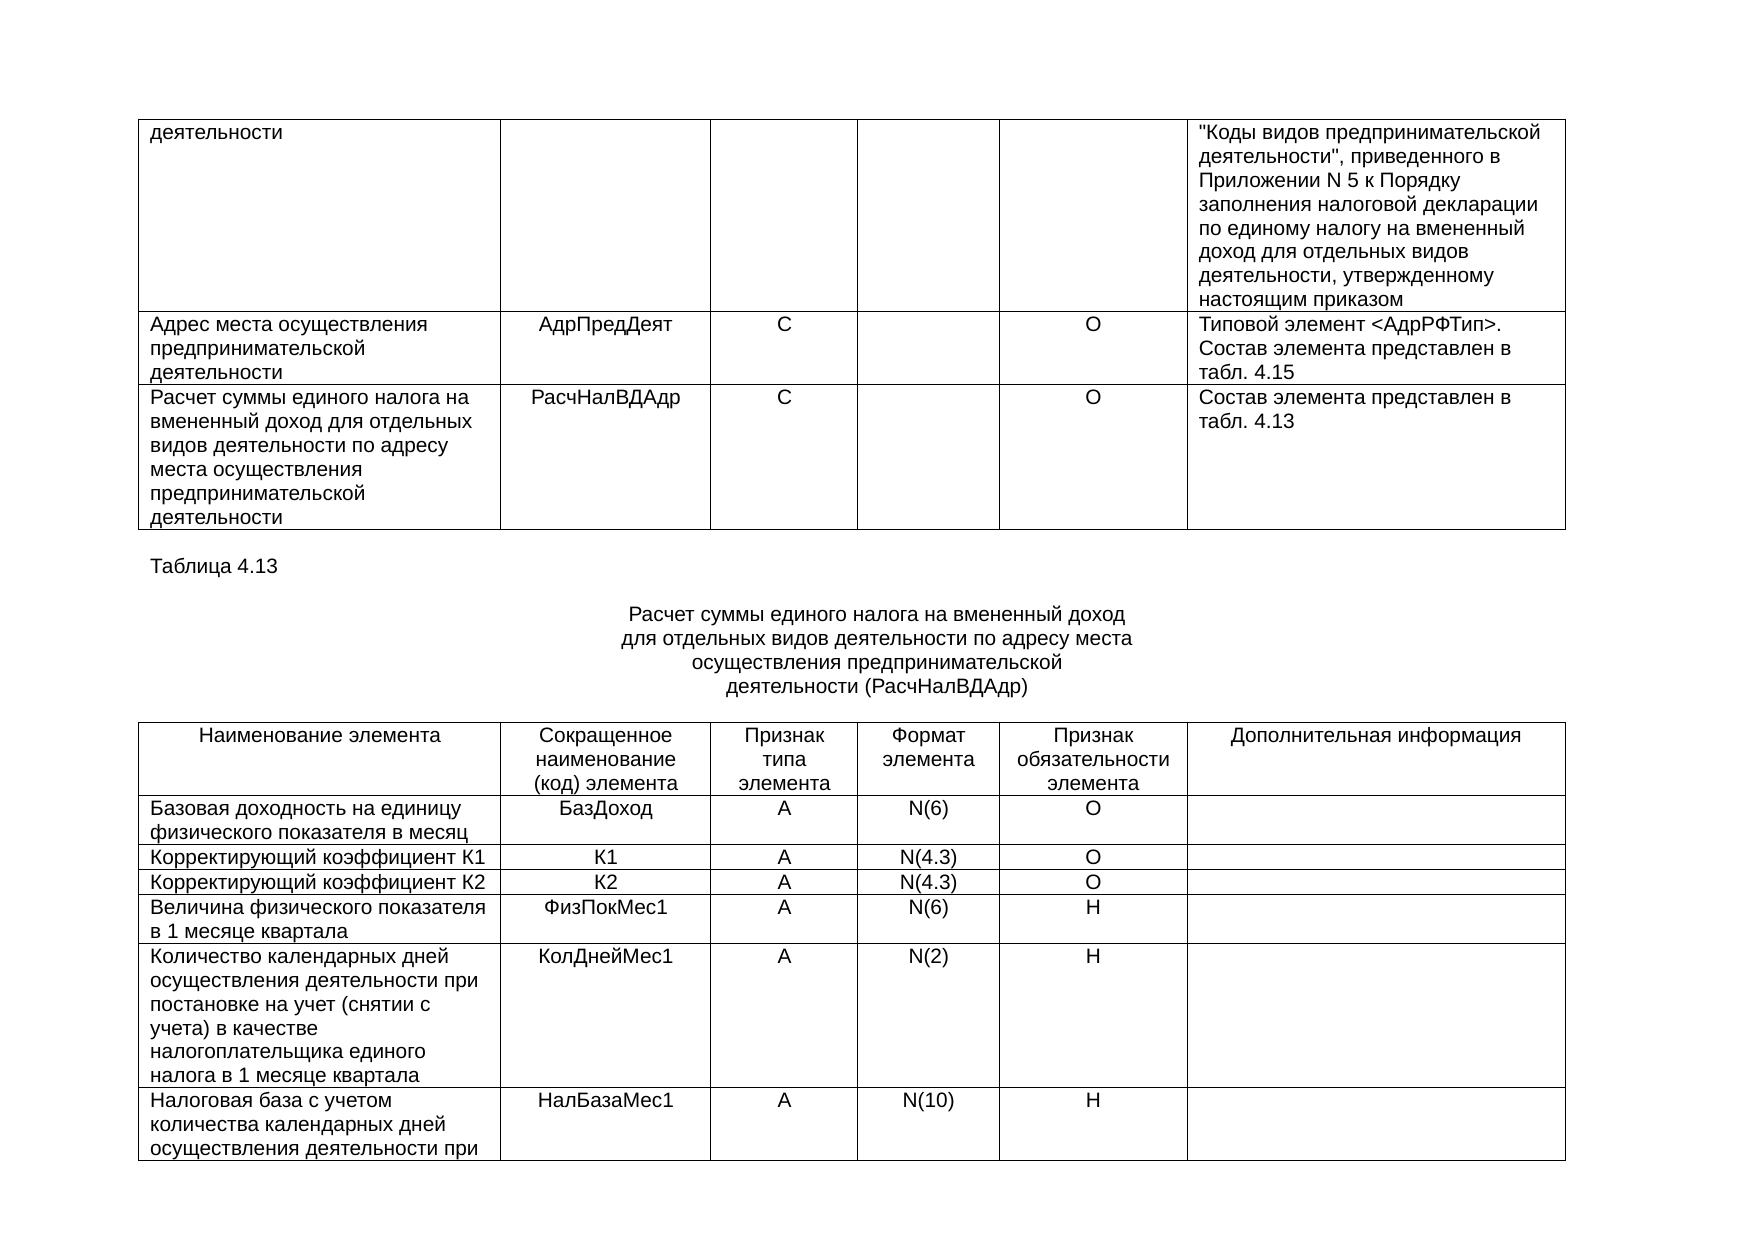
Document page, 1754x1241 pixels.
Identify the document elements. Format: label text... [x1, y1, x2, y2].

table_header Формат элемента [858, 723, 999, 794]
table_cell Корректирующий коэффициент К2 [139, 870, 500, 893]
text деятельности (РасчНалВДАдр) [150, 674, 1604, 698]
table_cell К2 [501, 870, 710, 893]
table_header Признак типа элемента [711, 723, 857, 794]
table_cell N(6) [858, 895, 999, 942]
table_cell А [711, 895, 857, 942]
table_header Признак обязательности элемента [1000, 723, 1187, 794]
table_cell К1 [501, 845, 710, 868]
table_cell Налоговая база с учетом количества календарных дней осуществления деятельности при [139, 1088, 500, 1160]
text Расчет суммы единого налога на вмененный доход [150, 602, 1604, 626]
table_cell [1188, 895, 1565, 942]
table_cell Количество календарных дней осуществления деятельности при постановке на учет (снятии с учета) в качестве налогоплательщика единого налога в 1 месяце квартала [139, 944, 500, 1087]
table_cell С [711, 312, 857, 384]
table_cell А [711, 796, 857, 843]
table_cell [1188, 796, 1565, 843]
table_cell А [711, 944, 857, 1087]
table_cell [1188, 845, 1565, 868]
table_cell N(4.3) [858, 870, 999, 893]
table_cell Расчет суммы единого налога на вмененный доход для отдельных видов деятельности по адресу места осуществления предпринимательской деятельности [139, 385, 500, 529]
table_cell А [711, 870, 857, 893]
table_cell [1188, 1088, 1565, 1160]
table_cell КолДнейМес1 [501, 944, 710, 1087]
table_cell Состав элемента представлен в табл. 4.13 [1188, 385, 1565, 529]
table_cell деятельности [139, 120, 500, 311]
table_cell Базовая доходность на единицу физического показателя в месяц [139, 796, 500, 843]
table_cell О [1000, 870, 1187, 893]
table_header Наименование элемента [139, 723, 500, 794]
table_cell БазДоход [501, 796, 710, 843]
table_cell НалБазаМес1 [501, 1088, 710, 1160]
table_cell О [1000, 796, 1187, 843]
table_cell N(4.3) [858, 845, 999, 868]
table_cell [711, 120, 857, 311]
table_cell N(10) [858, 1088, 999, 1160]
table_cell Адрес места осуществления предпринимательской деятельности [139, 312, 500, 384]
table_cell С [711, 385, 857, 529]
table_cell N(2) [858, 944, 999, 1087]
table_cell А [711, 1088, 857, 1160]
table_cell [1188, 870, 1565, 893]
table_cell ФизПокМес1 [501, 895, 710, 942]
text Таблица 4.13 [150, 554, 1604, 578]
table_header Сокращенное наименование (код) элемента [501, 723, 710, 794]
table_cell О [1000, 845, 1187, 868]
text осуществления предпринимательской [150, 650, 1604, 674]
table_cell Н [1000, 895, 1187, 942]
table_cell N(6) [858, 796, 999, 843]
table_cell [1188, 944, 1565, 1087]
table_cell Н [1000, 1088, 1187, 1160]
table_cell [858, 120, 999, 311]
table_cell А [711, 845, 857, 868]
table_header Дополнительная информация [1188, 723, 1565, 794]
table_cell Корректирующий коэффициент К1 [139, 845, 500, 868]
table_cell [858, 312, 999, 384]
table_cell "Коды видов предпринимательской деятельности", приведенного в Приложении N 5 к Порядку заполнения налоговой декларации по единому налогу на вмененный доход для отдельных видов деятельности, утвержденному настоящим приказом [1188, 120, 1565, 311]
table_cell Типовой элемент <АдрРФТип>. Состав элемента представлен в табл. 4.15 [1188, 312, 1565, 384]
table_cell [858, 385, 999, 529]
table_cell О [1000, 385, 1187, 529]
table_cell АдрПредДеят [501, 312, 710, 384]
table_cell Н [1000, 944, 1187, 1087]
table_cell РасчНалВДАдр [501, 385, 710, 529]
table_cell О [1000, 312, 1187, 384]
table_cell [1000, 120, 1187, 311]
table_cell Величина физического показателя в 1 месяце квартала [139, 895, 500, 942]
text для отдельных видов деятельности по адресу места [150, 626, 1604, 650]
table_cell [501, 120, 710, 311]
